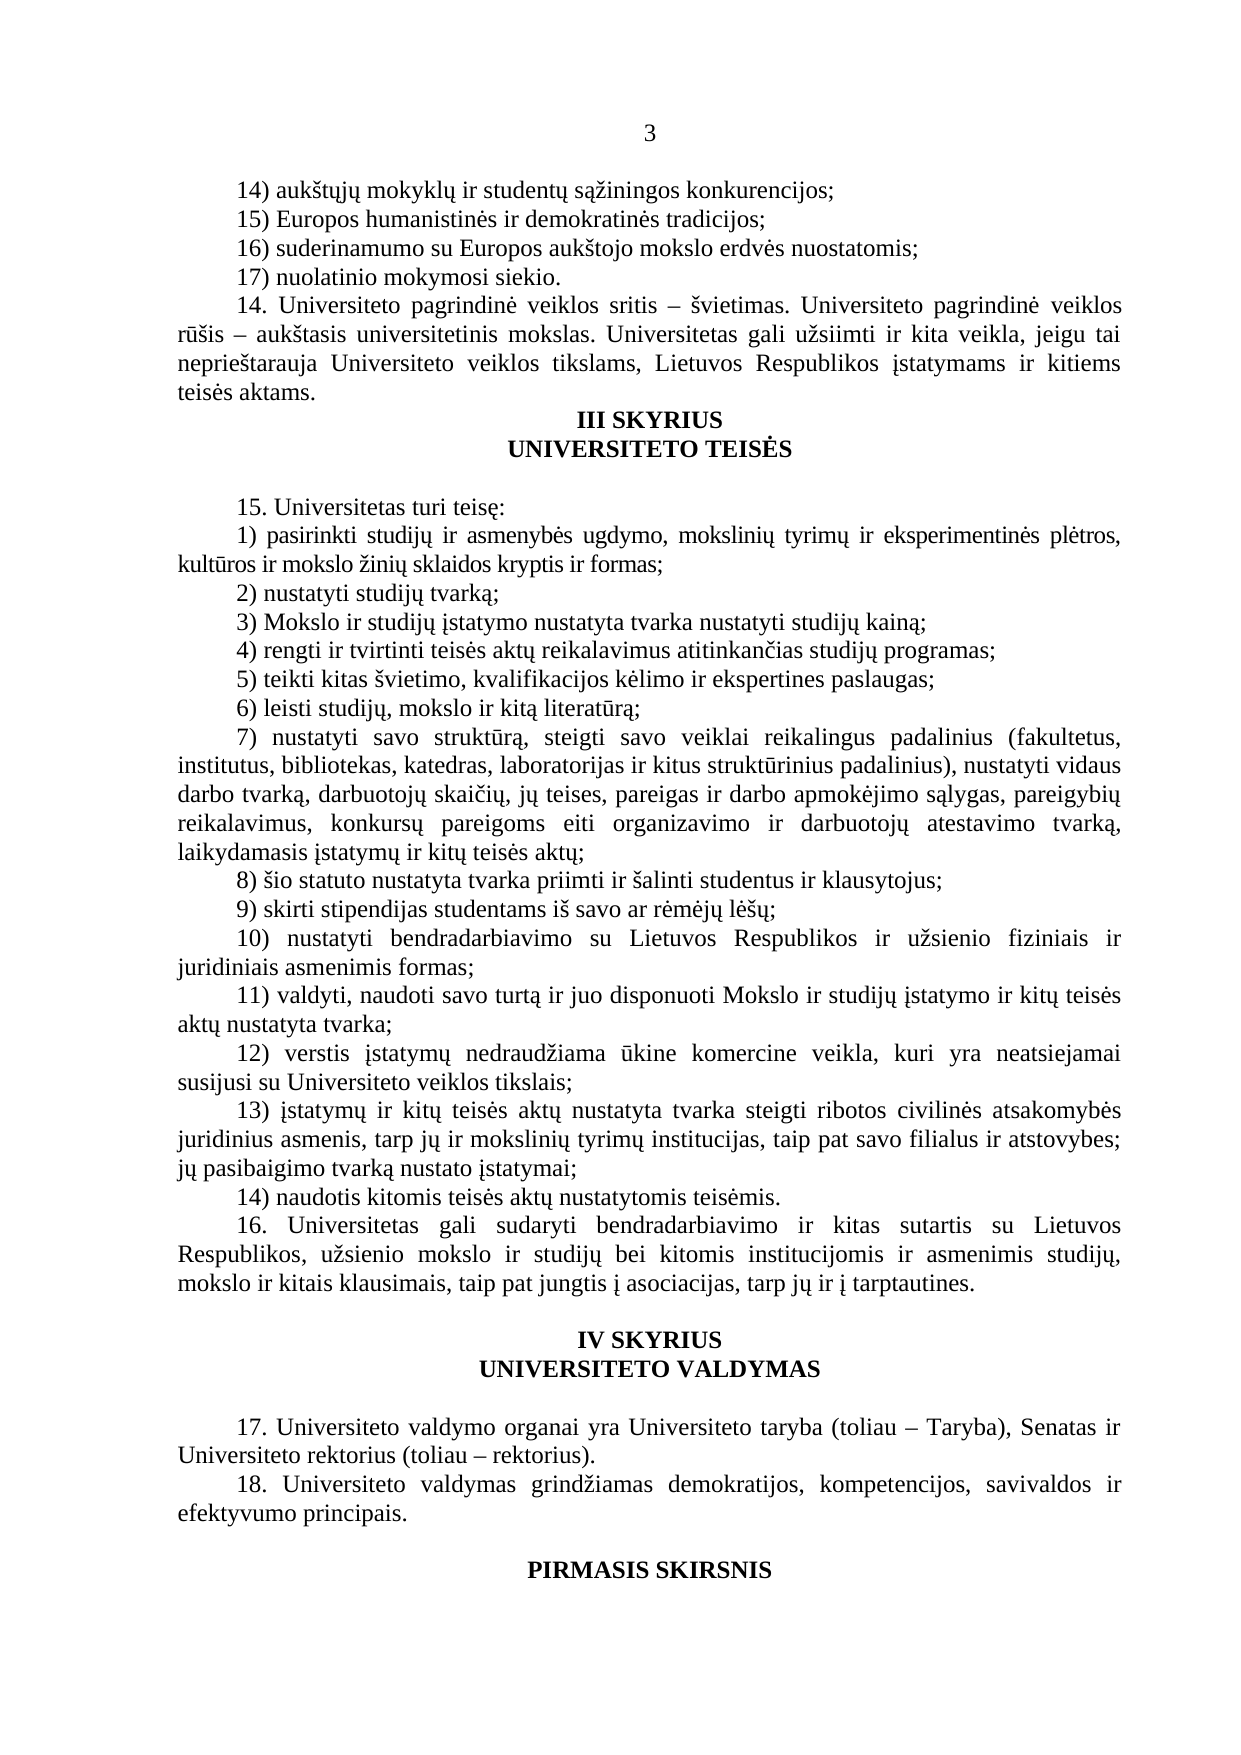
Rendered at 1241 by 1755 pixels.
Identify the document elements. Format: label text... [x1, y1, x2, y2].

text 3) Mokslo ir studijų įstatymo nustatyta tvarka nustatyti studijų kainą; [177, 607, 1122, 636]
text 15. Universitetas turi teisę: [177, 492, 1122, 521]
text 17. Universiteto valdymo organai yra Universiteto taryba (toliau – Taryba), Senatas ir Universiteto rektorius (toliau – rektorius). [177, 1412, 1122, 1469]
text 13) įstatymų ir kitų teisės aktų nustatyta tvarka steigti ribotos civilinės atsakomybės juridinius asmenis, tarp jų ir mokslinių tyrimų institucijas, taip pat savo filialus ir atstovybes; jų pasibaigimo tvarką nustato įstatymai; [177, 1096, 1122, 1182]
text 16. Universitetas gali sudaryti bendradarbiavimo ir kitas sutartis su Lietuvos Respublikos, užsienio mokslo ir studijų bei kitomis institucijomis ir asmenimis studijų, mokslo ir kitais klausimais, taip pat jungtis į asociacijas, tarp jų ir į tarptautines. [177, 1211, 1122, 1297]
text 18. Universiteto valdymas grindžiamas demokratijos, kompetencijos, savivaldos ir efektyvumo principais. [177, 1469, 1122, 1527]
text 14) aukštųjų mokyklų ir studentų sąžiningos konkurencijos; [177, 176, 1122, 204]
text 4) rengti ir tvirtinti teisės aktų reikalavimus atitinkančias studijų programas; [177, 636, 1122, 664]
text 10) nustatyti bendradarbiavimo su Lietuvos Respublikos ir užsienio fiziniais ir juridiniais asmenimis formas; [177, 923, 1122, 981]
text 11) valdyti, naudoti savo turtą ir juo disponuoti Mokslo ir studijų įstatymo ir kitų teisės aktų nustatyta tvarka; [177, 981, 1122, 1038]
text 6) leisti studijų, mokslo ir kitą literatūrą; [177, 693, 1122, 722]
text 2) nustatyti studijų tvarką; [177, 578, 1122, 607]
text 16) suderinamumo su Europos aukštojo mokslo erdvės nuostatomis; [177, 233, 1122, 262]
text 1) pasirinkti studijų ir asmenybės ugdymo, mokslinių tyrimų ir eksperimentinės plėtros, kultūros ir mokslo žinių sklaidos kryptis ir formas; [177, 521, 1122, 578]
text 9) skirti stipendijas studentams iš savo ar rėmėjų lėšų; [177, 894, 1122, 923]
text 17) nuolatinio mokymosi siekio. [177, 262, 1122, 291]
text 7) nustatyti savo struktūrą, steigti savo veiklai reikalingus padalinius (fakultetus, institutus, bibliotekas, katedras, laboratorijas ir kitus struktūrinius padalinius), nustatyti vidaus darbo tvarką, darbuotojų skaičių, jų teises, pareigas ir darbo apmokėjimo sąlygas, pareigybių reikalavimus, konkursų pareigoms eiti organizavimo ir darbuotojų atestavimo tvarką, laikydamasis įstatymų ir kitų teisės aktų; [177, 722, 1122, 866]
text 15) Europos humanistinės ir demokratinės tradicijos; [177, 204, 1122, 233]
text 14. Universiteto pagrindinė veiklos sritis – švietimas. Universiteto pagrindinė veiklos rūšis – aukštasis universitetinis mokslas. Universitetas gali užsiimti ir kita veikla, jeigu tai neprieštarauja Universiteto veiklos tikslams, Lietuvos Respublikos įstatymams ir kitiems teisės aktams. [177, 291, 1122, 406]
text UNIVERSITETO TEISĖS [177, 434, 1122, 463]
text 12) verstis įstatymų nedraudžiama ūkine komercine veikla, kuri yra neatsiejamai susijusi su Universiteto veiklos tikslais; [177, 1038, 1122, 1096]
text 8) šio statuto nustatyta tvarka priimti ir šalinti studentus ir klausytojus; [177, 866, 1122, 894]
text IV SKYRIUS [177, 1326, 1122, 1354]
text pirmasis SKIRSNIS [177, 1556, 1122, 1584]
text UNIVERSITETO VALDYMAS [177, 1354, 1122, 1383]
text 14) naudotis kitomis teisės aktų nustatytomis teisėmis. [177, 1182, 1122, 1211]
text 5) teikti kitas švietimo, kvalifikacijos kėlimo ir ekspertines paslaugas; [177, 664, 1122, 693]
text III SKYRIUS [177, 406, 1122, 434]
